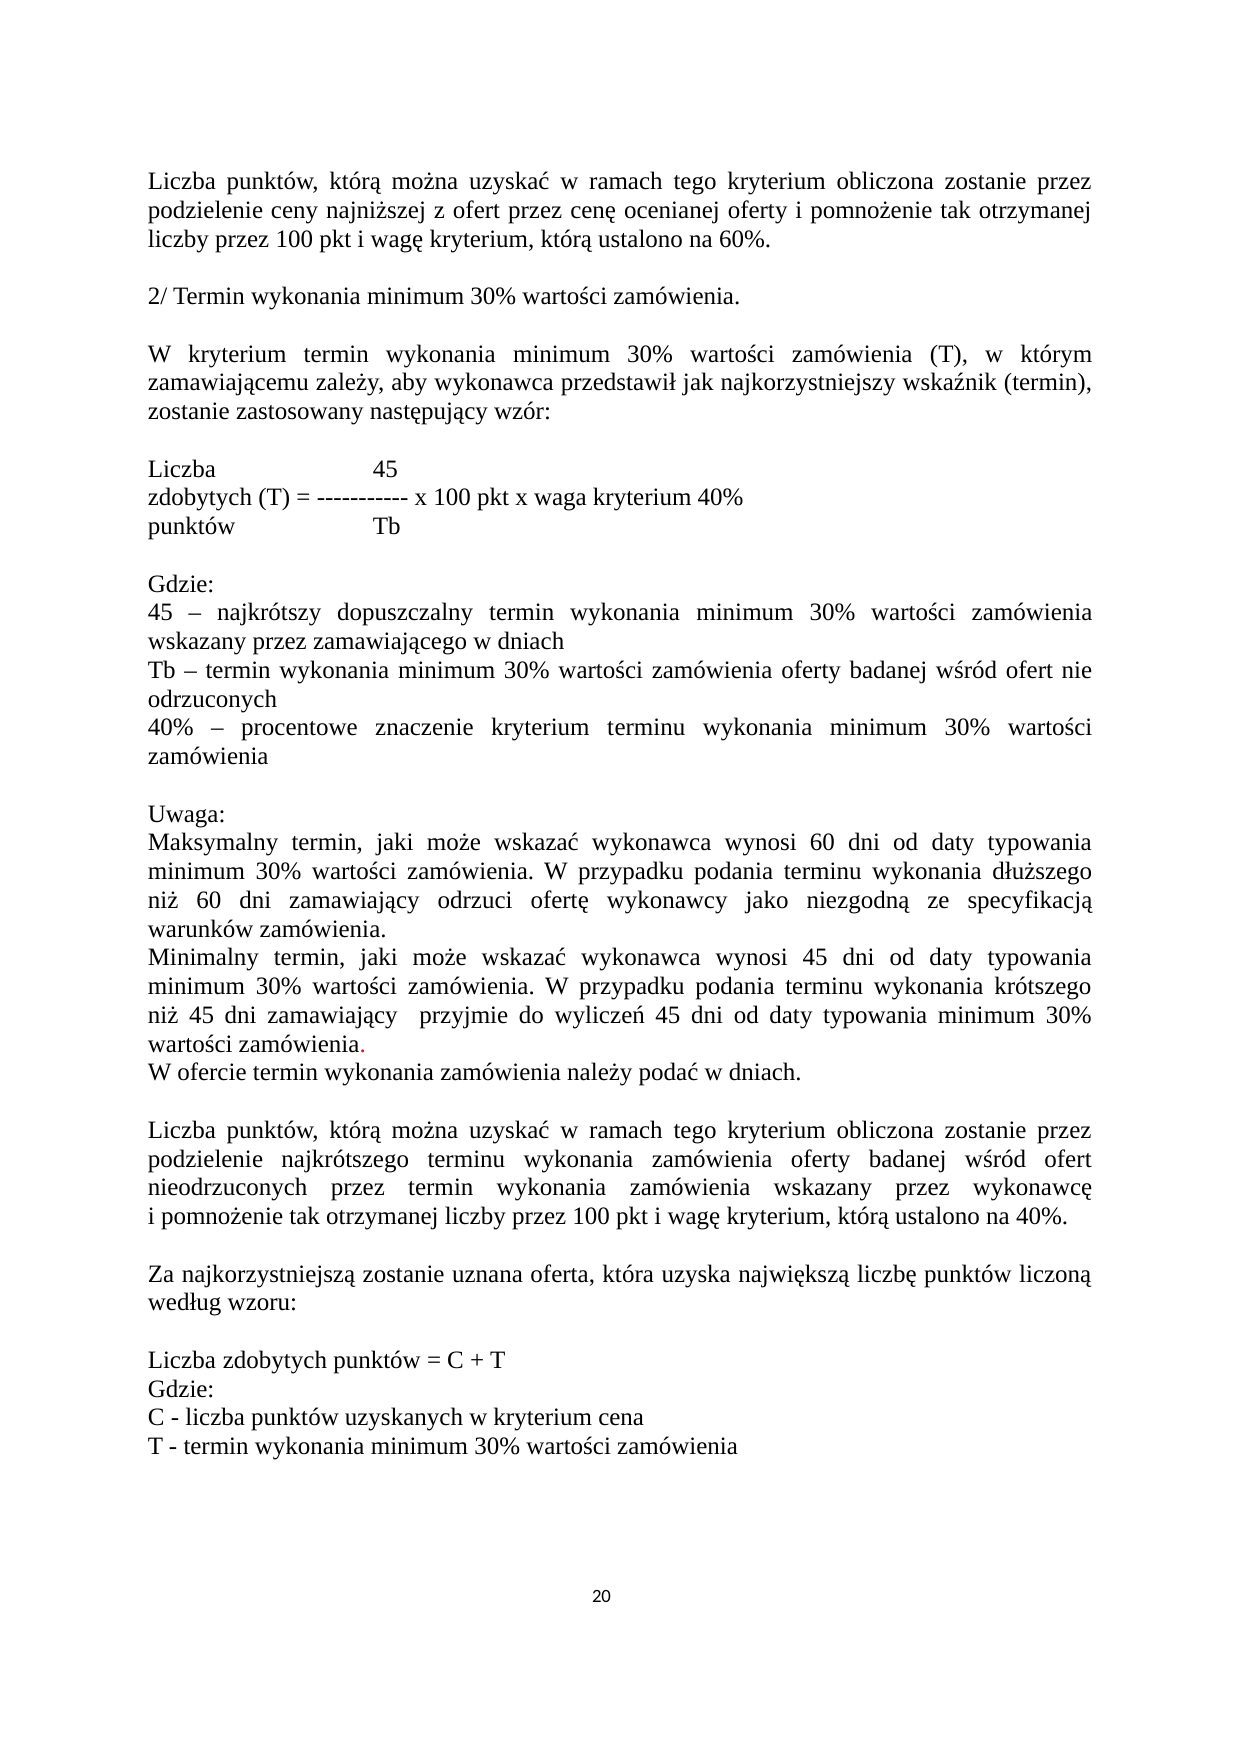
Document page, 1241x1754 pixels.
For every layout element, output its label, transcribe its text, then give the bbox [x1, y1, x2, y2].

text zdobytych (T) = ----------- x 100 pkt x waga kryterium 40% [148, 482, 1093, 511]
text W ofercie termin wykonania zamówienia należy podać w dniach. [148, 1057, 1093, 1086]
text C - liczba punktów uzyskanych w kryterium cena [148, 1402, 1093, 1431]
text Gdzie: [148, 569, 1093, 597]
text Gdzie: [148, 1374, 1093, 1402]
text W kryterium termin wykonania minimum 30% wartości zamówienia (T), w którym zamawiającemu zależy, aby wykonawca przedstawił jak najkorzystniejszy wskaźnik (termin), zostanie zastosowany następujący wzór: [148, 339, 1093, 425]
text Liczba punktów, którą można uzyskać w ramach tego kryterium obliczona zostanie przez podzielenie najkrótszego terminu wykonania zamówienia oferty badanej wśród ofert nieodrzuconych przez termin wykonania zamówienia wskazany przez wykonawcę i pomnożenie tak otrzymanej liczby przez 100 pkt i wagę kryterium, którą ustalono na 40%. [148, 1115, 1093, 1230]
text 40% – procentowe znaczenie kryterium terminu wykonania minimum 30% wartości zamówienia [148, 712, 1093, 770]
text 2/ Termin wykonania minimum 30% wartości zamówienia. [148, 281, 1093, 310]
text T - termin wykonania minimum 30% wartości zamówienia [148, 1431, 1093, 1460]
text Liczba zdobytych punktów = C + T [148, 1345, 1093, 1374]
text Liczba 45 [148, 454, 1093, 482]
text Liczba punktów, którą można uzyskać w ramach tego kryterium obliczona zostanie przez podzielenie ceny najniższej z ofert przez cenę ocenianej oferty i pomnożenie tak otrzymanej liczby przez 100 pkt i wagę kryterium, którą ustalono na 60%. [148, 166, 1093, 252]
text punktów Tb [148, 511, 1093, 540]
text Maksymalny termin, jaki może wskazać wykonawca wynosi 60 dni od daty typowania minimum 30% wartości zamówienia. W przypadku podania terminu wykonania dłuższego niż 60 dni zamawiający odrzuci ofertę wykonawcy jako niezgodną ze specyfikacją warunków zamówienia. [148, 827, 1093, 942]
text Za najkorzystniejszą zostanie uznana oferta, która uzyska największą liczbę punktów liczoną według wzoru: [148, 1259, 1093, 1316]
text Uwaga: [148, 799, 1093, 827]
text Minimalny termin, jaki może wskazać wykonawca wynosi 45 dni od daty typowania minimum 30% wartości zamówienia. W przypadku podania terminu wykonania krótszego niż 45 dni zamawiający przyjmie do wyliczeń 45 dni od daty typowania minimum 30% wartości zamówienia. [148, 942, 1093, 1057]
text 45 – najkrótszy dopuszczalny termin wykonania minimum 30% wartości zamówienia wskazany przez zamawiającego w dniach [148, 597, 1093, 655]
text Tb – termin wykonania minimum 30% wartości zamówienia oferty badanej wśród ofert nie odrzuconych [148, 655, 1093, 712]
